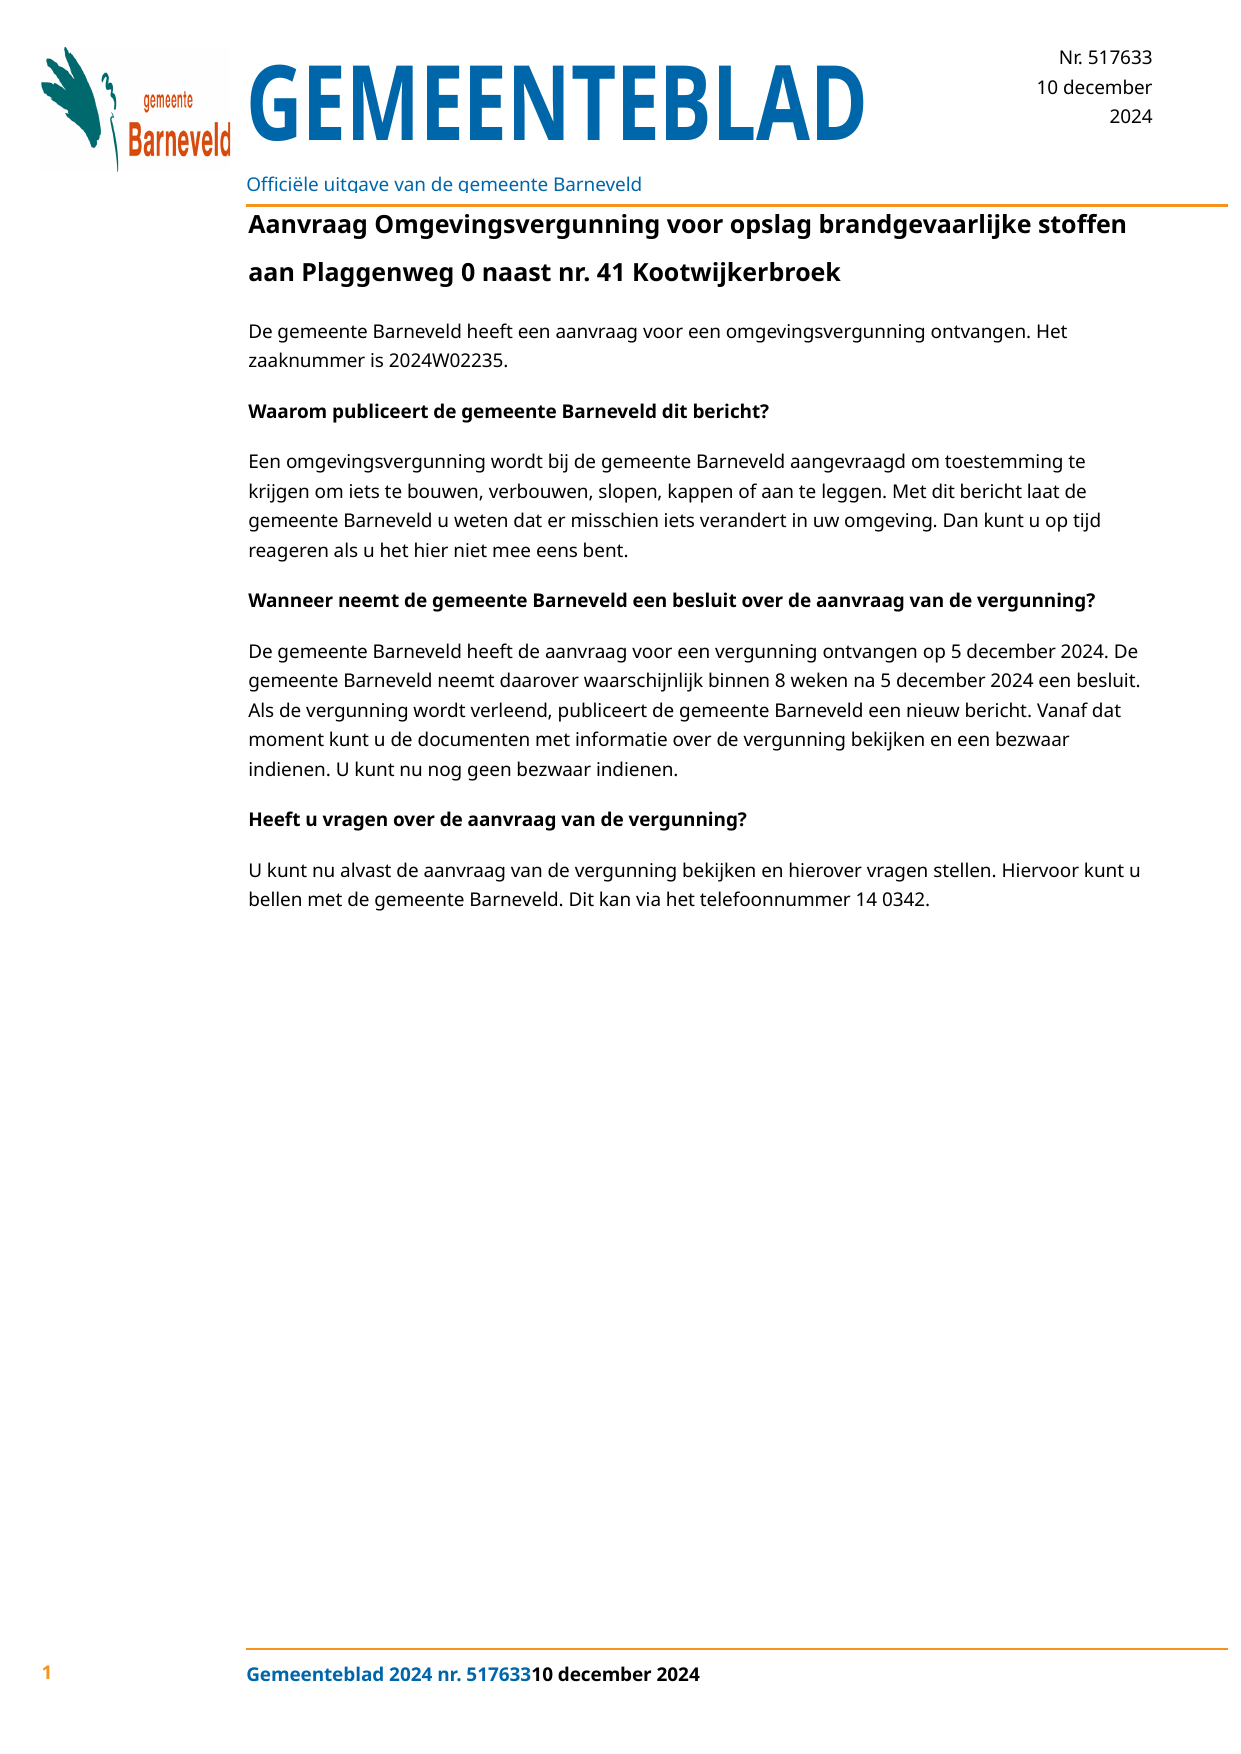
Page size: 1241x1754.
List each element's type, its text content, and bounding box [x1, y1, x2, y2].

text De gemeente Barneveld heeft de aanvraag voor een vergunning ontvangen op 5 december 2024. De gemeente Barneveld neemt daarover waarschijnlijk binnen 8 weken na 5 december 2024 een besluit. Als de vergunning wordt verleend, publiceert de gemeente Barneveld een nieuw bericht. Vanaf dat moment kunt u de documenten met informatie over de vergunning bekijken en een bezwaar indienen. U kunt nu nog geen bezwaar indienen. [248, 638, 1152, 782]
text Aanvraag Omgevingsvergunning voor opslag brandgevaarlijke stoffen aan Plaggenweg 0 naast nr. 41 Kootwijkerbroek [248, 207, 1152, 288]
text De gemeente Barneveld heeft een aanvraag voor een omgevingsvergunning ontvangen. Het zaaknummer is 2024W02235. [248, 318, 1152, 373]
picture [41, 47, 231, 172]
text Wanneer neemt de gemeente Barneveld een besluit over de aanvraag van de vergunning? [248, 587, 1152, 613]
text Heeft u vragen over de aanvraag van de vergunning? [248, 807, 1152, 832]
text Waarom publiceert de gemeente Barneveld dit bericht? [248, 398, 1152, 424]
text Een omgevingsvergunning wordt bij de gemeente Barneveld aangevraagd om toestemming te krijgen om iets te bouwen, verbouwen, slopen, kappen of aan te leggen. Met dit bericht laat de gemeente Barneveld u weten dat er misschien iets verandert in uw omgeving. Dan kunt u op tijd reageren als u het hier niet mee eens bent. [248, 448, 1152, 563]
text U kunt nu alvast de aanvraag van de vergunning bekijken en hierover vragen stellen. Hiervoor kunt u bellen met de gemeente Barneveld. Dit kan via het telefoonnummer 14 0342. [248, 857, 1152, 912]
